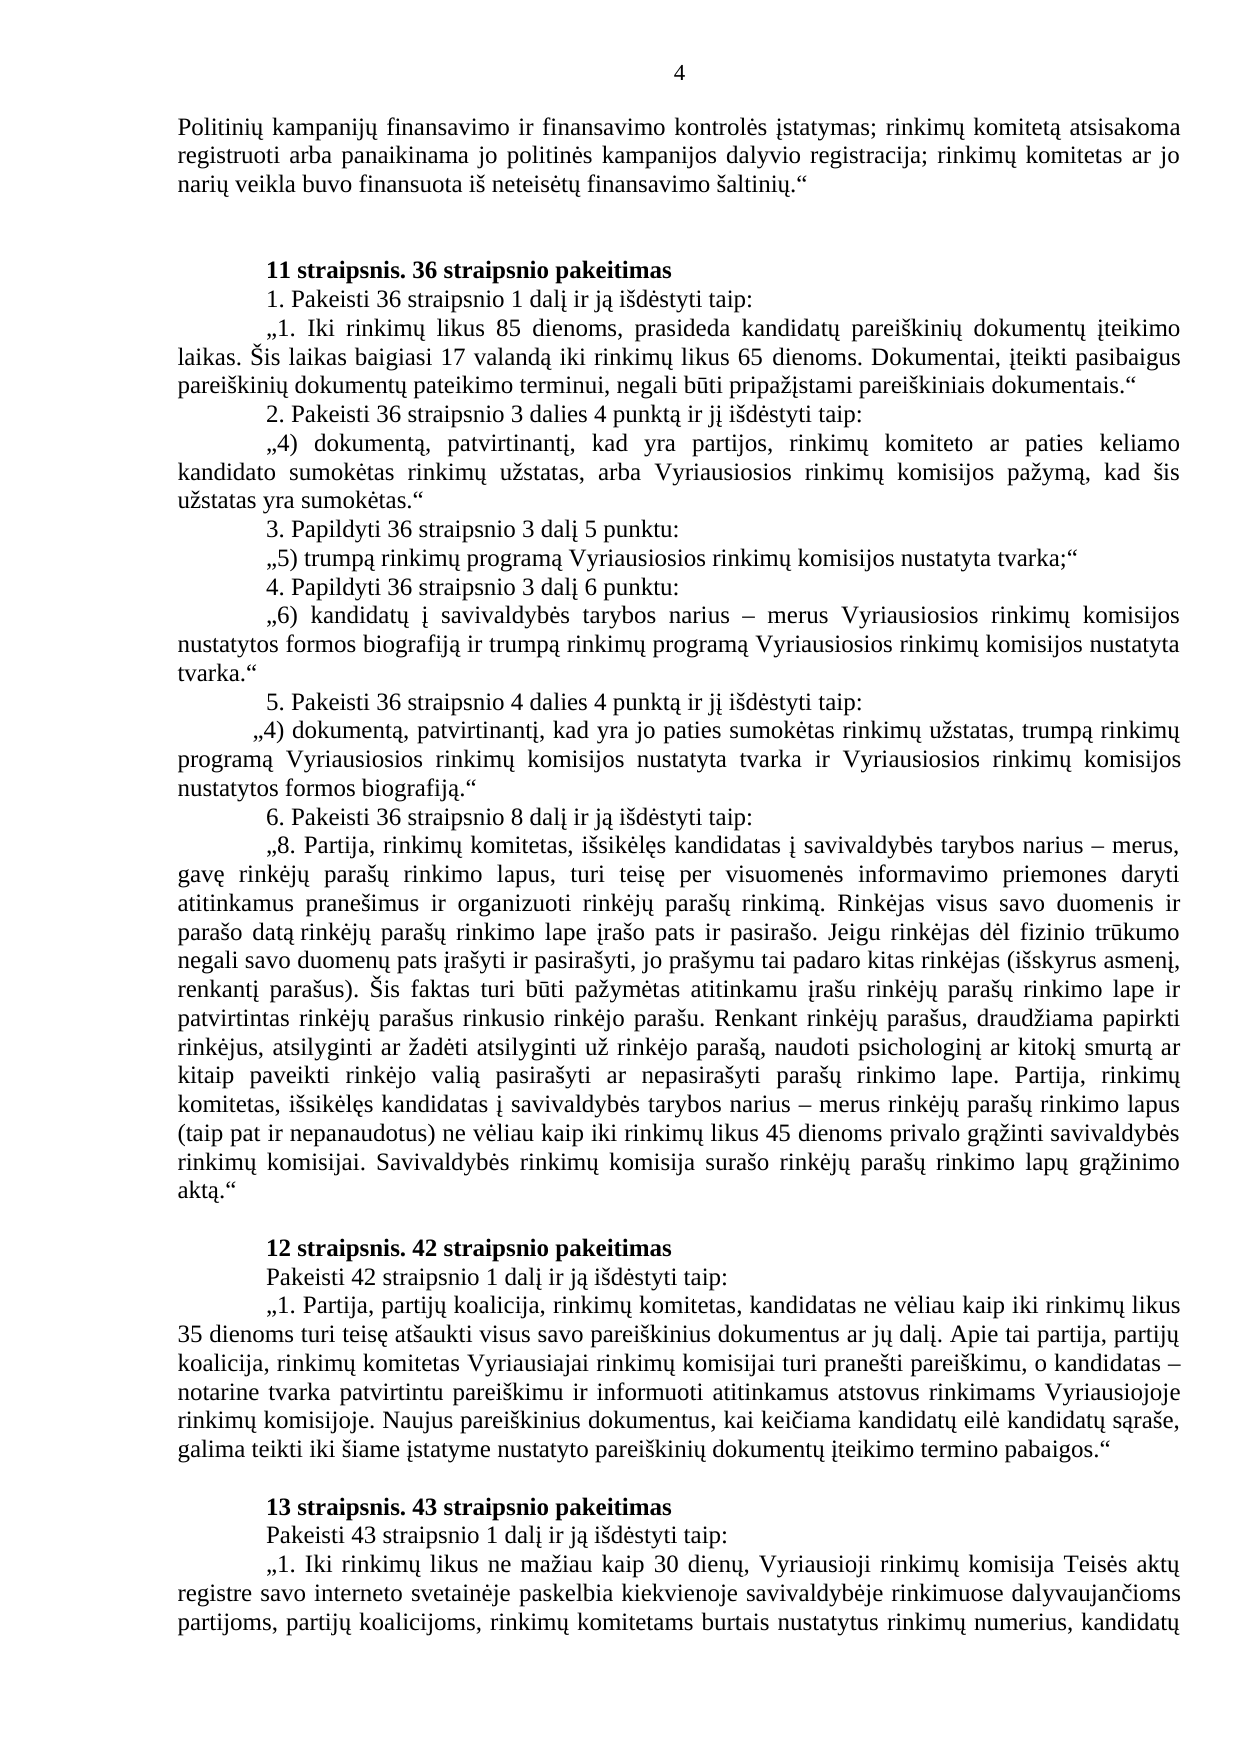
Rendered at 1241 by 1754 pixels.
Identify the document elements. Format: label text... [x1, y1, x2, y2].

text 1. Pakeisti 36 straipsnio 1 dalį ir ją išdėstyti taip: [177, 284, 1181, 313]
text „8. Partija, rinkimų komitetas, išsikėlęs kandidatas į savivaldybės tarybos narius – merus, gavę rinkėjų parašų rinkimo lapus, turi teisę per visuomenės informavimo priemones daryti atitinkamus pranešimus ir organizuoti rinkėjų parašų rinkimą. Rinkėjas visus savo duomenis ir parašo datą rinkėjų parašų rinkimo lape įrašo pats ir pasirašo. Jeigu rinkėjas dėl fizinio trūkumo negali savo duomenų pats įrašyti ir pasirašyti, jo prašymu tai padaro kitas rinkėjas (išskyrus asmenį, renkantį parašus). Šis faktas turi būti pažymėtas atitinkamu įrašu rinkėjų parašų rinkimo lape ir patvirtintas rinkėjų parašus rinkusio rinkėjo parašu. Renkant rinkėjų parašus, draudžiama papirkti rinkėjus, atsilyginti ar žadėti atsilyginti už rinkėjo parašą, naudoti psichologinį ar kitokį smurtą ar kitaip paveikti rinkėjo valią pasirašyti ar nepasirašyti parašų rinkimo lape. Partija, rinkimų komitetas, išsikėlęs kandidatas į savivaldybės tarybos narius – merus rinkėjų parašų rinkimo lapus (taip pat ir nepanaudotus) ne vėliau kaip iki rinkimų likus 45 dienoms privalo grąžinti savivaldybės rinkimų komisijai. Savivaldybės rinkimų komisija surašo rinkėjų parašų rinkimo lapų grąžinimo aktą.“ [177, 831, 1181, 1204]
text 13 straipsnis. 43 straipsnio pakeitimas [177, 1492, 1181, 1521]
text 12 straipsnis. 42 straipsnio pakeitimas [177, 1233, 1181, 1262]
text „4) dokumentą, patvirtinantį, kad yra partijos, rinkimų komiteto ar paties keliamo kandidato sumokėtas rinkimų užstatas, arba Vyriausiosios rinkimų komisijos pažymą, kad šis užstatas yra sumokėtas.“ [177, 428, 1181, 514]
text 11 straipsnis. 36 straipsnio pakeitimas [177, 256, 1181, 284]
text „4) dokumentą, patvirtinantį, kad yra jo paties sumokėtas rinkimų užstatas, trumpą rinkimų programą Vyriausiosios rinkimų komisijos nustatyta tvarka ir Vyriausiosios rinkimų komisijos nustatytos formos biografiją.“ [177, 716, 1181, 802]
text Pakeisti 42 straipsnio 1 dalį ir ją išdėstyti taip: [177, 1262, 1181, 1291]
text Pakeisti 43 straipsnio 1 dalį ir ją išdėstyti taip: [177, 1521, 1181, 1549]
text „1. Iki rinkimų likus 85 dienoms, prasideda kandidatų pareiškinių dokumentų įteikimo laikas. Šis laikas baigiasi 17 valandą iki rinkimų likus 65 dienoms. Dokumentai, įteikti pasibaigus pareiškinių dokumentų pateikimo terminui, negali būti pripažįstami pareiškiniais dokumentais.“ [177, 313, 1181, 399]
text „1. Iki rinkimų likus ne mažiau kaip 30 dienų, Vyriausioji rinkimų komisija Teisės aktų registre savo interneto svetainėje paskelbia kiekvienoje savivaldybėje rinkimuose dalyvaujančioms partijoms, partijų koalicijoms, rinkimų komitetams burtais nustatytus rinkimų numerius, kandidatų [177, 1549, 1181, 1636]
text 4. Papildyti 36 straipsnio 3 dalį 6 punktu: [177, 572, 1181, 601]
text „6) kandidatų į savivaldybės tarybos narius – merus Vyriausiosios rinkimų komisijos nustatytos formos biografiją ir trumpą rinkimų programą Vyriausiosios rinkimų komisijos nustatyta tvarka.“ [177, 601, 1181, 687]
text 2. Pakeisti 36 straipsnio 3 dalies 4 punktą ir jį išdėstyti taip: [177, 399, 1181, 428]
text 5. Pakeisti 36 straipsnio 4 dalies 4 punktą ir jį išdėstyti taip: [177, 687, 1181, 716]
text Politinių kampanijų finansavimo ir finansavimo kontrolės įstatymas; rinkimų komitetą atsisakoma registruoti arba panaikinama jo politinės kampanijos dalyvio registracija; rinkimų komitetas ar jo narių veikla buvo finansuota iš neteisėtų finansavimo šaltinių.“ [177, 112, 1181, 198]
text „5) trumpą rinkimų programą Vyriausiosios rinkimų komisijos nustatyta tvarka;“ [177, 543, 1181, 572]
text 3. Papildyti 36 straipsnio 3 dalį 5 punktu: [177, 514, 1181, 543]
text „1. Partija, partijų koalicija, rinkimų komitetas, kandidatas ne vėliau kaip iki rinkimų likus 35 dienoms turi teisę atšaukti visus savo pareiškinius dokumentus ar jų dalį. Apie tai partija, partijų koalicija, rinkimų komitetas Vyriausiajai rinkimų komisijai turi pranešti pareiškimu, o kandidatas – notarine tvarka patvirtintu pareiškimu ir informuoti atitinkamus atstovus rinkimams Vyriausiojoje rinkimų komisijoje. Naujus pareiškinius dokumentus, kai keičiama kandidatų eilė kandidatų sąraše, galima teikti iki šiame įstatyme nustatyto pareiškinių dokumentų įteikimo termino pabaigos.“ [177, 1291, 1181, 1463]
text 6. Pakeisti 36 straipsnio 8 dalį ir ją išdėstyti taip: [177, 802, 1181, 831]
